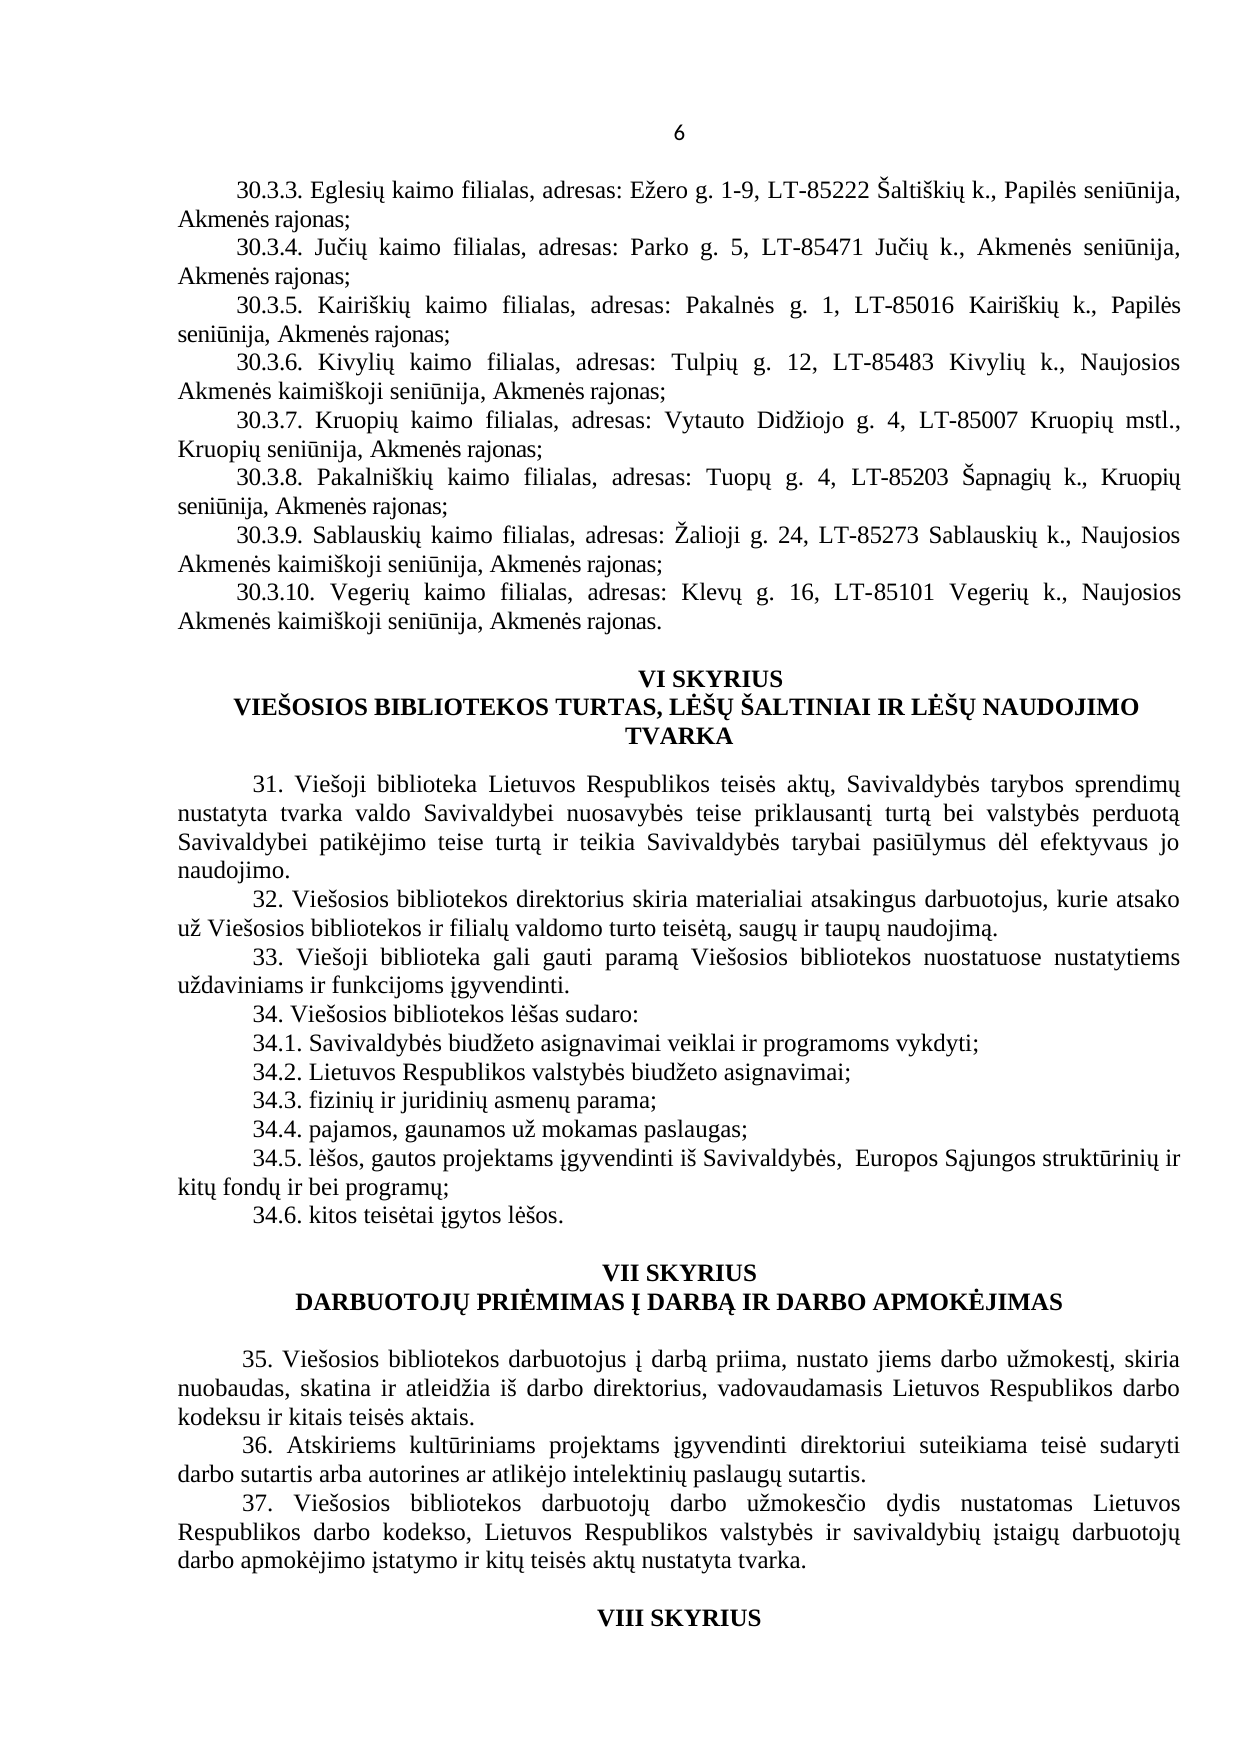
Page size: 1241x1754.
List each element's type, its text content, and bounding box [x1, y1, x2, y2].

text 35. Viešosios bibliotekos darbuotojus į darbą priima, nustato jiems darbo užmokestį, skiria nuobaudas, skatina ir atleidžia iš darbo direktorius, vadovaudamasis Lietuvos Respublikos darbo kodeksu ir kitais teisės aktais. [177, 1344, 1181, 1430]
text 32. Viešosios bibliotekos direktorius skiria materialiai atsakingus darbuotojus, kurie atsako už Viešosios bibliotekos ir filialų valdomo turto teisėtą, saugų ir taupų naudojimą. [177, 884, 1181, 942]
text VI SKYRIUS [240, 664, 1181, 692]
text 34. Viešosios bibliotekos lėšas sudaro: [177, 999, 1181, 1028]
text 30.3.5. Kairiškių kaimo filialas, adresas: Pakalnės g. 1, LT-85016 Kairiškių k., Papilės seniūnija, Akmenės rajonas; [177, 290, 1181, 347]
text VIEŠOSIOS BIBLIOTEKOS TURTAS, LĖŠŲ ŠALTINIAI IR LĖŠŲ NAUDOJIMO TVARKA [177, 692, 1181, 750]
text 30.3.8. Pakalniškių kaimo filialas, adresas: Tuopų g. 4, LT-85203 Šapnagių k., Kruopių seniūnija, Akmenės rajonas; [177, 462, 1181, 520]
text VIII SKYRIUS [177, 1603, 1181, 1632]
text DARBUOTOJŲ PRIĖMIMAS Į DARBĄ IR DARBO APMOKĖJIMAS [177, 1287, 1181, 1315]
text 30.3.9. Sablauskių kaimo filialas, adresas: Žalioji g. 24, LT-85273 Sablauskių k., Naujosios Akmenės kaimiškoji seniūnija, Akmenės rajonas; [177, 520, 1181, 577]
text VII SKYRIUS [177, 1258, 1181, 1287]
text 30.3.4. Jučių kaimo filialas, adresas: Parko g. 5, LT-85471 Jučių k., Akmenės seniūnija, Akmenės rajonas; [177, 232, 1181, 290]
text 30.3.6. Kivylių kaimo filialas, adresas: Tulpių g. 12, LT-85483 Kivylių k., Naujosios Akmenės kaimiškoji seniūnija, Akmenės rajonas; [177, 347, 1181, 405]
text 30.3.7. Kruopių kaimo filialas, adresas: Vytauto Didžiojo g. 4, LT-85007 Kruopių mstl., Kruopių seniūnija, Akmenės rajonas; [177, 405, 1181, 462]
text 30.3.10. Vegerių kaimo filialas, adresas: Klevų g. 16, LT-85101 Vegerių k., Naujosios Akmenės kaimiškoji seniūnija, Akmenės rajonas. [177, 577, 1181, 635]
text 34.5. lėšos, gautos projektams įgyvendinti iš Savivaldybės, Europos Sąjungos struktūrinių ir kitų fondų ir bei programų; [177, 1143, 1181, 1200]
text 34.2. Lietuvos Respublikos valstybės biudžeto asignavimai; [177, 1057, 1181, 1085]
text 34.4. pajamos, gaunamos už mokamas paslaugas; [177, 1114, 1181, 1143]
text 36. Atskiriems kultūriniams projektams įgyvendinti direktoriui suteikiama teisė sudaryti darbo sutartis arba autorines ar atlikėjo intelektinių paslaugų sutartis. [177, 1430, 1181, 1488]
text 34.3. fizinių ir juridinių asmenų parama; [177, 1085, 1181, 1114]
text 34.6. kitos teisėtai įgytos lėšos. [177, 1200, 1181, 1229]
text 37. Viešosios bibliotekos darbuotojų darbo užmokesčio dydis nustatomas Lietuvos Respublikos darbo kodekso, Lietuvos Respublikos valstybės ir savivaldybių įstaigų darbuotojų darbo apmokėjimo įstatymo ir kitų teisės aktų nustatyta tvarka. [177, 1488, 1181, 1574]
text 30.3.3. Eglesių kaimo filialas, adresas: Ežero g. 1-9, LT-85222 Šaltiškių k., Papilės seniūnija, Akmenės rajonas; [177, 175, 1181, 232]
text 31. Viešoji biblioteka Lietuvos Respublikos teisės aktų, Savivaldybės tarybos sprendimų nustatyta tvarka valdo Savivaldybei nuosavybės teise priklausantį turtą bei valstybės perduotą Savivaldybei patikėjimo teise turtą ir teikia Savivaldybės tarybai pasiūlymus dėl efektyvaus jo naudojimo. [177, 769, 1181, 884]
text 34.1. Savivaldybės biudžeto asignavimai veiklai ir programoms vykdyti; [177, 1028, 1181, 1057]
text 33. Viešoji biblioteka gali gauti paramą Viešosios bibliotekos nuostatuose nustatytiems uždaviniams ir funkcijoms įgyvendinti. [177, 942, 1181, 999]
